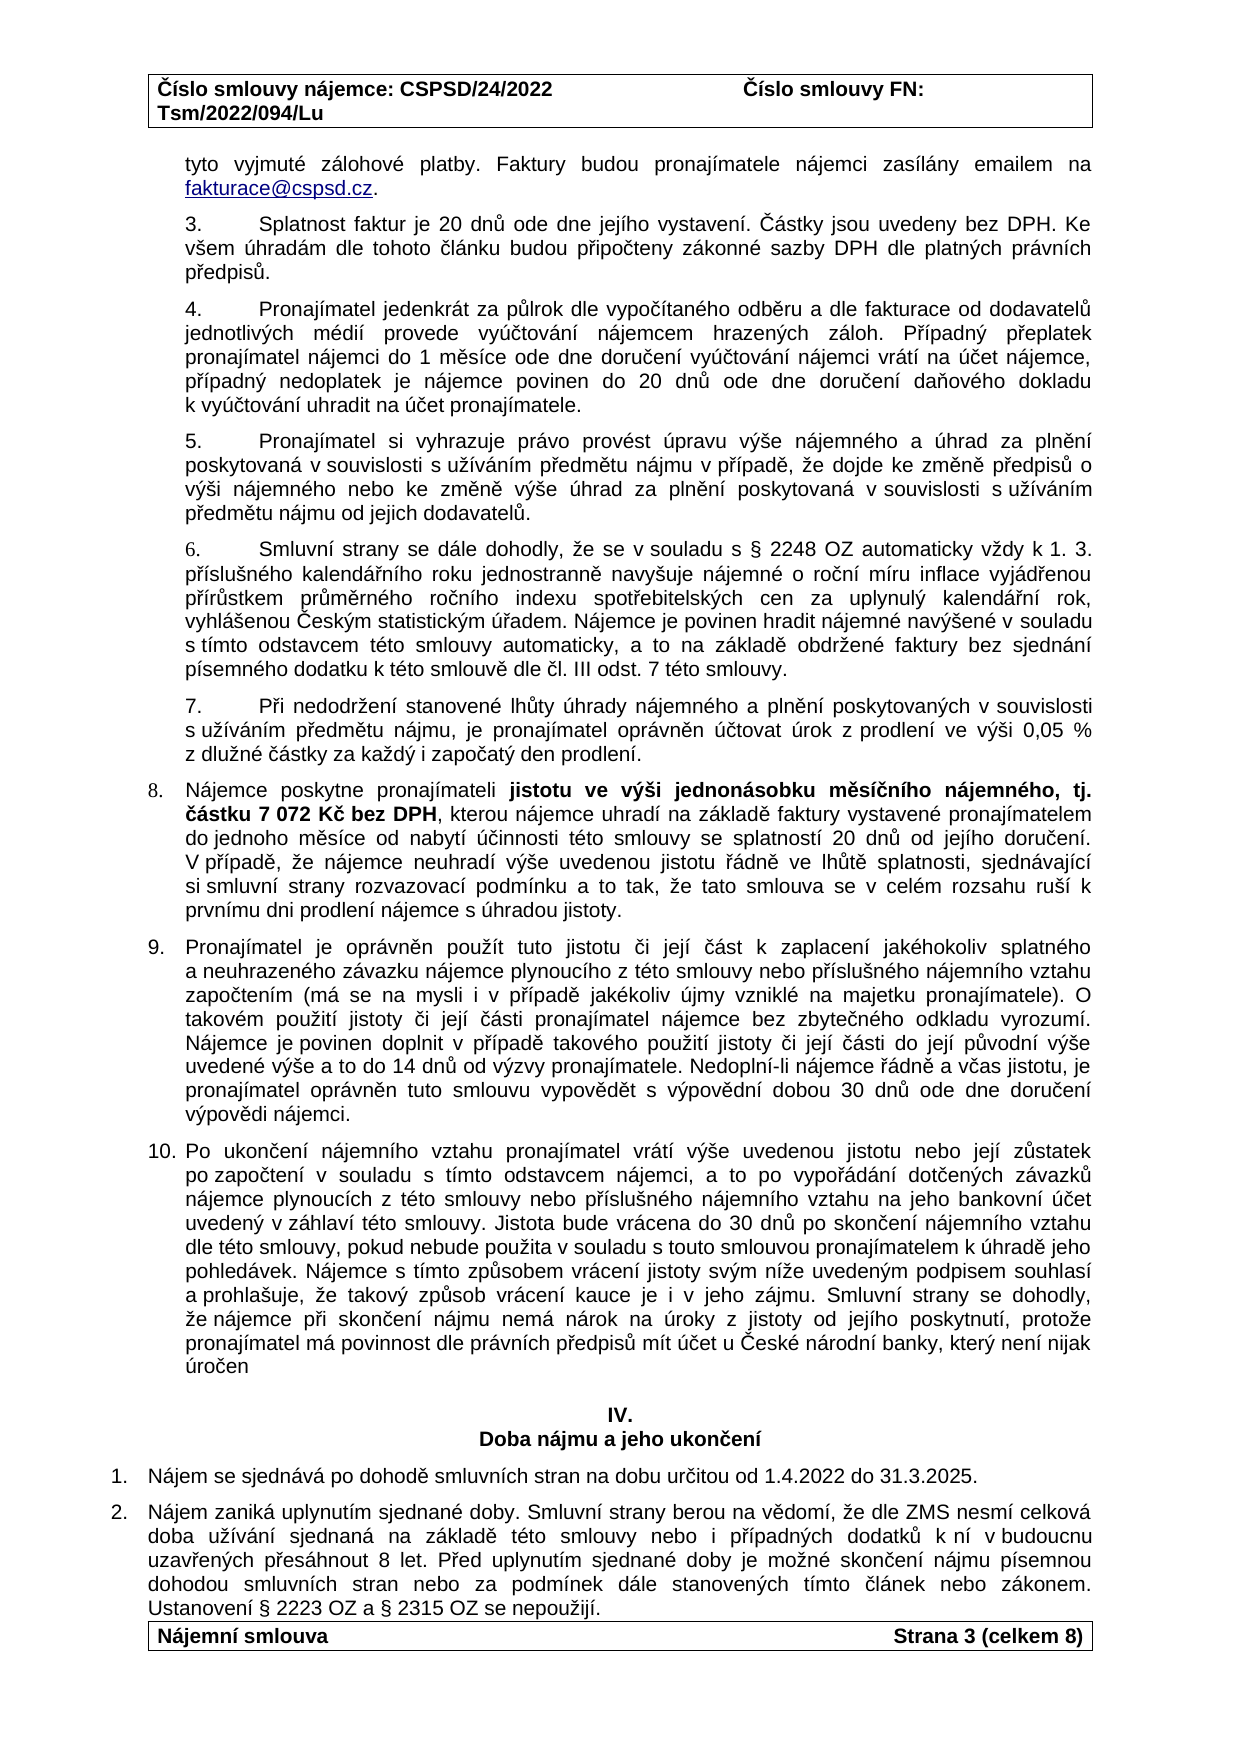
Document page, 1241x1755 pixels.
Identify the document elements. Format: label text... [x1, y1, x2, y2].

subtitle Doba nájmu a jeho ukončení [148, 1427, 1093, 1451]
list Nájem zaniká uplynutím sjednané doby. Smluvní strany berou na vědomí, že dle ZMS nesmí celková doba užívání sjednaná na základě této smlouvy nebo i případných dodatků k ní v budoucnu uzavřených přesáhnout 8 let. Před uplynutím sjednané doby je možné skončení nájmu písemnou dohodou smluvních stran nebo za podmínek dále stanovených tímto článek nebo zákonem. Ustanovení § 2223 OZ a § 2315 OZ se nepoužijí. [111, 1500, 1093, 1620]
text IV. [148, 1403, 1093, 1427]
list Pronajímatel je oprávněn použít tuto jistotu či její část k zaplacení jakéhokoliv splatného a neuhrazeného závazku nájemce plynoucího z této smlouvy nebo příslušného nájemního vztahu započtením (má se na mysli i v případě jakékoliv újmy vzniklé na majetku pronajímatele). O takovém použití jistoty či její části pronajímatel nájemce bez zbytečného odkladu vyrozumí. Nájemce je povinen doplnit v případě takového použití jistoty či její části do její původní výše uvedené výše a to do 14 dnů od výzvy pronajímatele. Nedoplní-li nájemce řádně a včas jistotu, je pronajímatel oprávněn tuto smlouvu vypovědět s výpovědní dobou 30 dnů ode dne doručení výpovědi nájemci. [148, 934, 1093, 1126]
list Pronajímatel si vyhrazuje právo provést úpravu výše nájemného a úhrad za plnění poskytovaná v souvislosti s užíváním předmětu nájmu v případě, že dojde ke změně předpisů o výši nájemného nebo ke změně výše úhrad za plnění poskytovaná v souvislosti s užíváním předmětu nájmu od jejich dodavatelů. [185, 429, 1093, 525]
list Po ukončení nájemního vztahu pronajímatel vrátí výše uvedenou jistotu nebo její zůstatek po započtení v souladu s tímto odstavcem nájemci, a to po vypořádání dotčených závazků nájemce plynoucích z této smlouvy nebo příslušného nájemního vztahu na jeho bankovní účet uvedený v záhlaví této smlouvy. Jistota bude vrácena do 30 dnů po skončení nájemního vztahu dle této smlouvy, pokud nebude použita v souladu s touto smlouvou pronajímatelem k úhradě jeho pohledávek. Nájemce s tímto způsobem vrácení jistoty svým níže uvedeným podpisem souhlasí a prohlašuje, že takový způsob vrácení kauce je i v jeho zájmu. Smluvní strany se dohodly, že nájemce při skončení nájmu nemá nárok na úroky z jistoty od jejího poskytnutí, protože pronajímatel má povinnost dle právních předpisů mít účet u České národní banky, který není nijak úročen [148, 1139, 1093, 1378]
list Nájemce poskytne pronajímateli jistotu ve výši jednonásobku měsíčního nájemného, tj. částku 7 072 Kč bez DPH, kterou nájemce uhradí na základě faktury vystavené pronajímatelem do jednoho měsíce od nabytí účinnosti této smlouvy se splatností 20 dnů od jejího doručení. V případě, že nájemce neuhradí výše uvedenou jistotu řádně ve lhůtě splatnosti, sjednávající si smluvní strany rozvazovací podmínku a to tak, že tato smlouva se v celém rozsahu ruší k prvnímu dni prodlení nájemce s úhradou jistoty. [148, 778, 1093, 922]
list Splatnost faktur je 20 dnů ode dne jejího vystavení. Částky jsou uvedeny bez DPH. Ke všem úhradám dle tohoto článku budou připočteny zákonné sazby DPH dle platných právních předpisů. [185, 212, 1093, 284]
list Nájem se sjednává po dohodě smluvních stran na dobu určitou od 1.4.2022 do 31.3.2025. [111, 1464, 1093, 1488]
list Při nedodržení stanovené lhůty úhrady nájemného a plnění poskytovaných v souvislosti s užíváním předmětu nájmu, je pronajímatel oprávněn účtovat úrok z prodlení ve výši 0,05 % z dlužné částky za každý i započatý den prodlení. [185, 694, 1093, 766]
list Smluvní strany se dále dohodly, že se v souladu s § 2248 OZ automaticky vždy k 1. 3. příslušného kalendářního roku jednostranně navyšuje nájemné o roční míru inflace vyjádřenou přírůstkem průměrného ročního indexu spotřebitelských cen za uplynulý kalendářní rok, vyhlášenou Českým statistickým úřadem. Nájemce je povinen hradit nájemné navýšené v souladu s tímto odstavcem této smlouvy automaticky, a to na základě obdržené faktury bez sjednání písemného dodatku k této smlouvě dle čl. III odst. 7 této smlouvy. [185, 537, 1093, 681]
list Pronajímatel jedenkrát za půlrok dle vypočítaného odběru a dle fakturace od dodavatelů jednotlivých médií provede vyúčtování nájemcem hrazených záloh. Případný přeplatek pronajímatel nájemci do 1 měsíce ode dne doručení vyúčtování nájemci vrátí na účet nájemce, případný nedoplatek je nájemce povinen do 20 dnů ode dne doručení daňového dokladu k vyúčtování uhradit na účet pronajímatele. [185, 297, 1093, 416]
list tyto vyjmuté zálohové platby. Faktury budou pronajímatele nájemci zasílány emailem na fakturace@cspsd.cz. [185, 152, 1093, 200]
